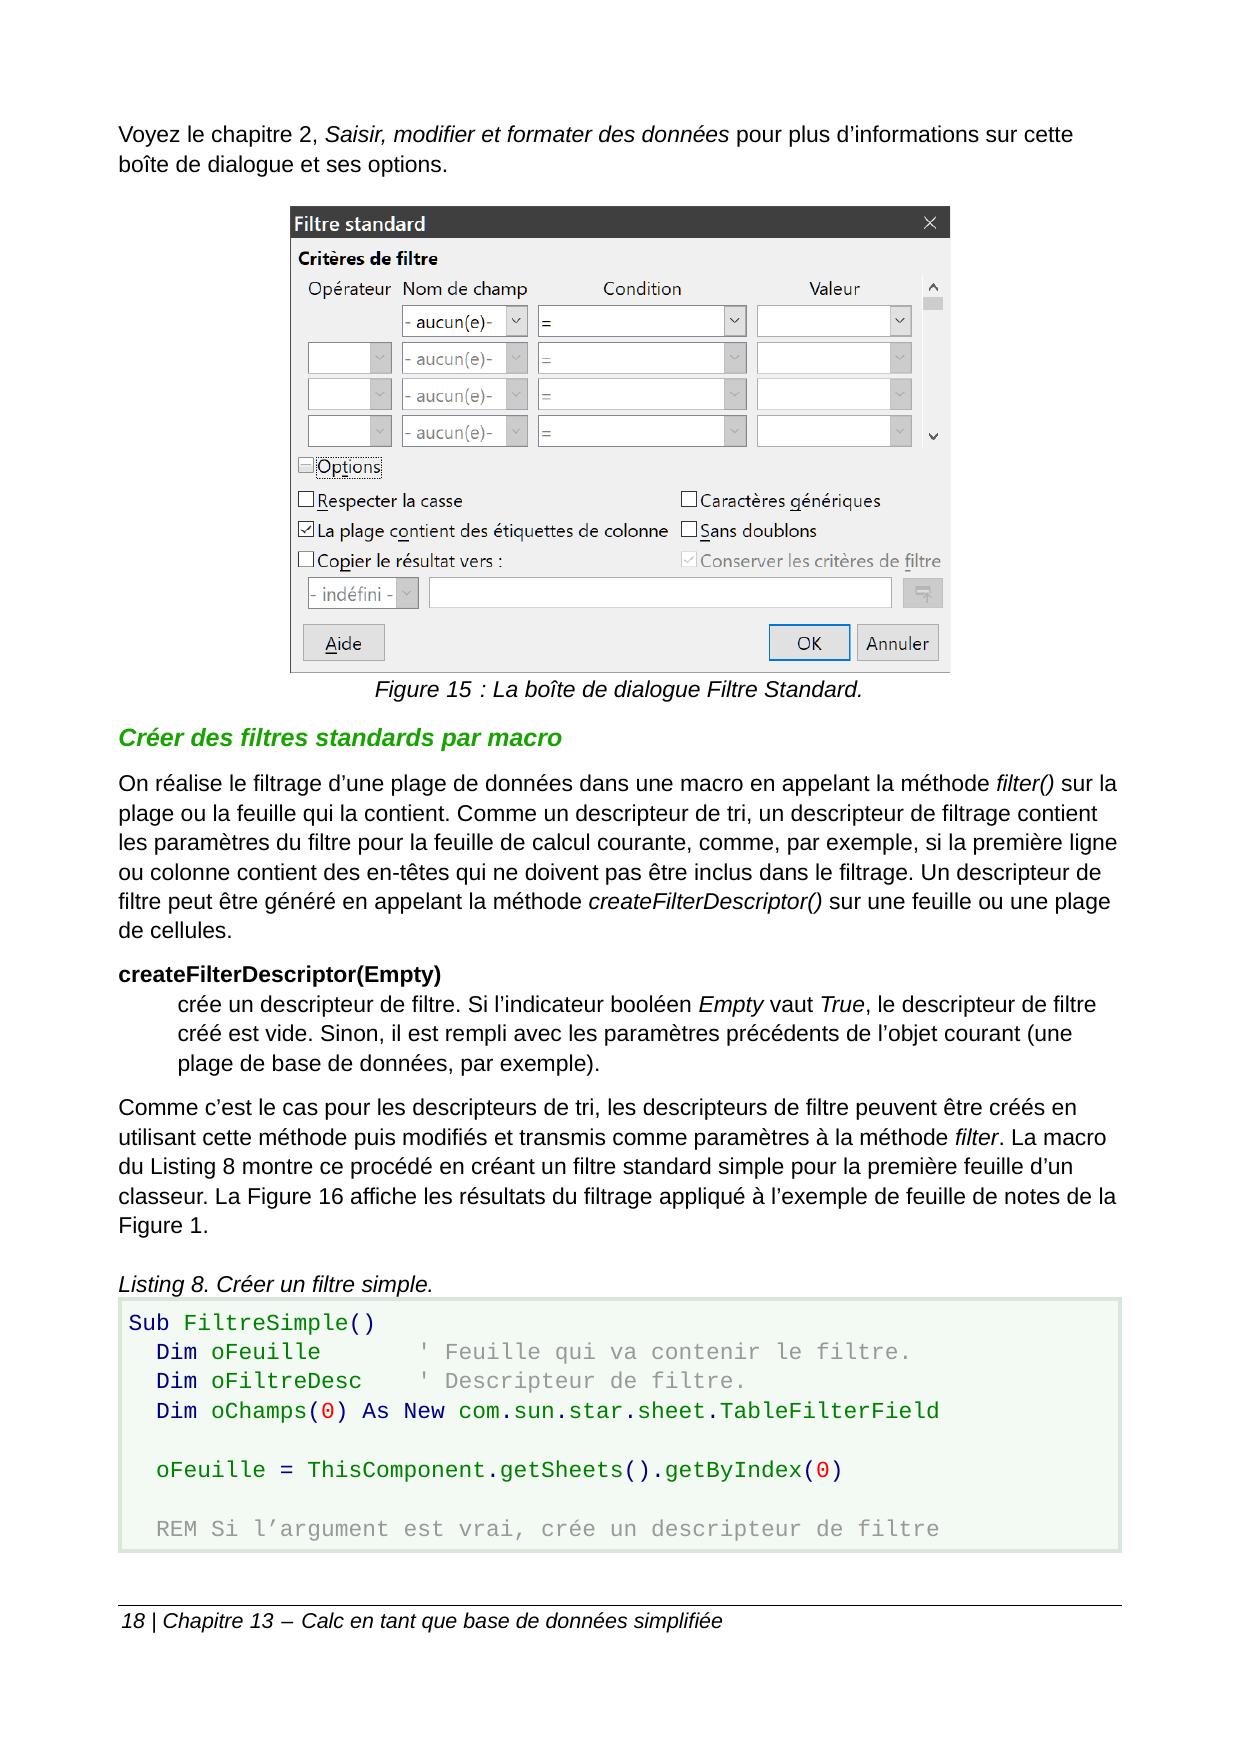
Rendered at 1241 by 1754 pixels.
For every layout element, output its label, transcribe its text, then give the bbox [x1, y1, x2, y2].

text Comme c’est le cas pour les descripteurs de tri, les descripteurs de filtre peuvent être créés en utilisant cette méthode puis modifiés et transmis comme paramètres à la méthode filter. La macro du Listing 8 montre ce procédé en créant un filtre standard simple pour la première feuille d’un classeur. La Figure 16 affiche les résultats du filtrage appliqué à l’exemple de feuille de notes de la Figure 1. [118, 1091, 1122, 1238]
list crée un descripteur de filtre. Si l’indicateur booléen Empty vaut True, le descripteur de filtre créé est vide. Sinon, il est rempli avec les paramètres précédents de l’objet courant (une plage de base de données, par exemple). [177, 988, 1122, 1076]
text On réalise le filtrage d’une plage de données dans une macro en appelant la méthode filter() sur la plage ou la feuille qui la contient. Comme un descripteur de tri, un descripteur de filtrage contient les paramètres du filtre pour la feuille de calcul courante, comme, par exemple, si la première ligne ou colonne contient des en-têtes qui ne doivent pas être inclus dans le filtrage. Un descripteur de filtre peut être généré en appelant la méthode createFilterDescriptor() sur une feuille ou une plage de cellules. [118, 767, 1122, 944]
subtitle Créer des filtres standards par macro [118, 723, 1122, 752]
text Figure 15 : La boîte de dialogue Filtre Standard. [118, 672, 1122, 702]
text Sub FiltreSimple() [122, 1301, 1118, 1327]
text Dim oFiltreDesc ' Descripteur de filtre. [122, 1356, 1118, 1386]
picture [290, 206, 951, 673]
subtitle createFilterDescriptor(Empty) [118, 958, 1122, 988]
text Listing 8. Créer un filtre simple. [118, 1268, 1122, 1297]
text REM Si l’argument est vrai, crée un descripteur de filtre [122, 1504, 1118, 1549]
text Dim oChamps(0) As New com.sun.star.sheet.TableFilterField [122, 1386, 1118, 1415]
text Voyez le chapitre 2, Saisir, modifier et formater des données pour plus d’informations sur cette boîte de dialogue et ses options. [118, 118, 1122, 177]
text Dim oFeuille ' Feuille qui va contenir le filtre. [122, 1327, 1118, 1356]
text oFeuille = ThisComponent.getSheets().getByIndex(0) [122, 1445, 1118, 1474]
